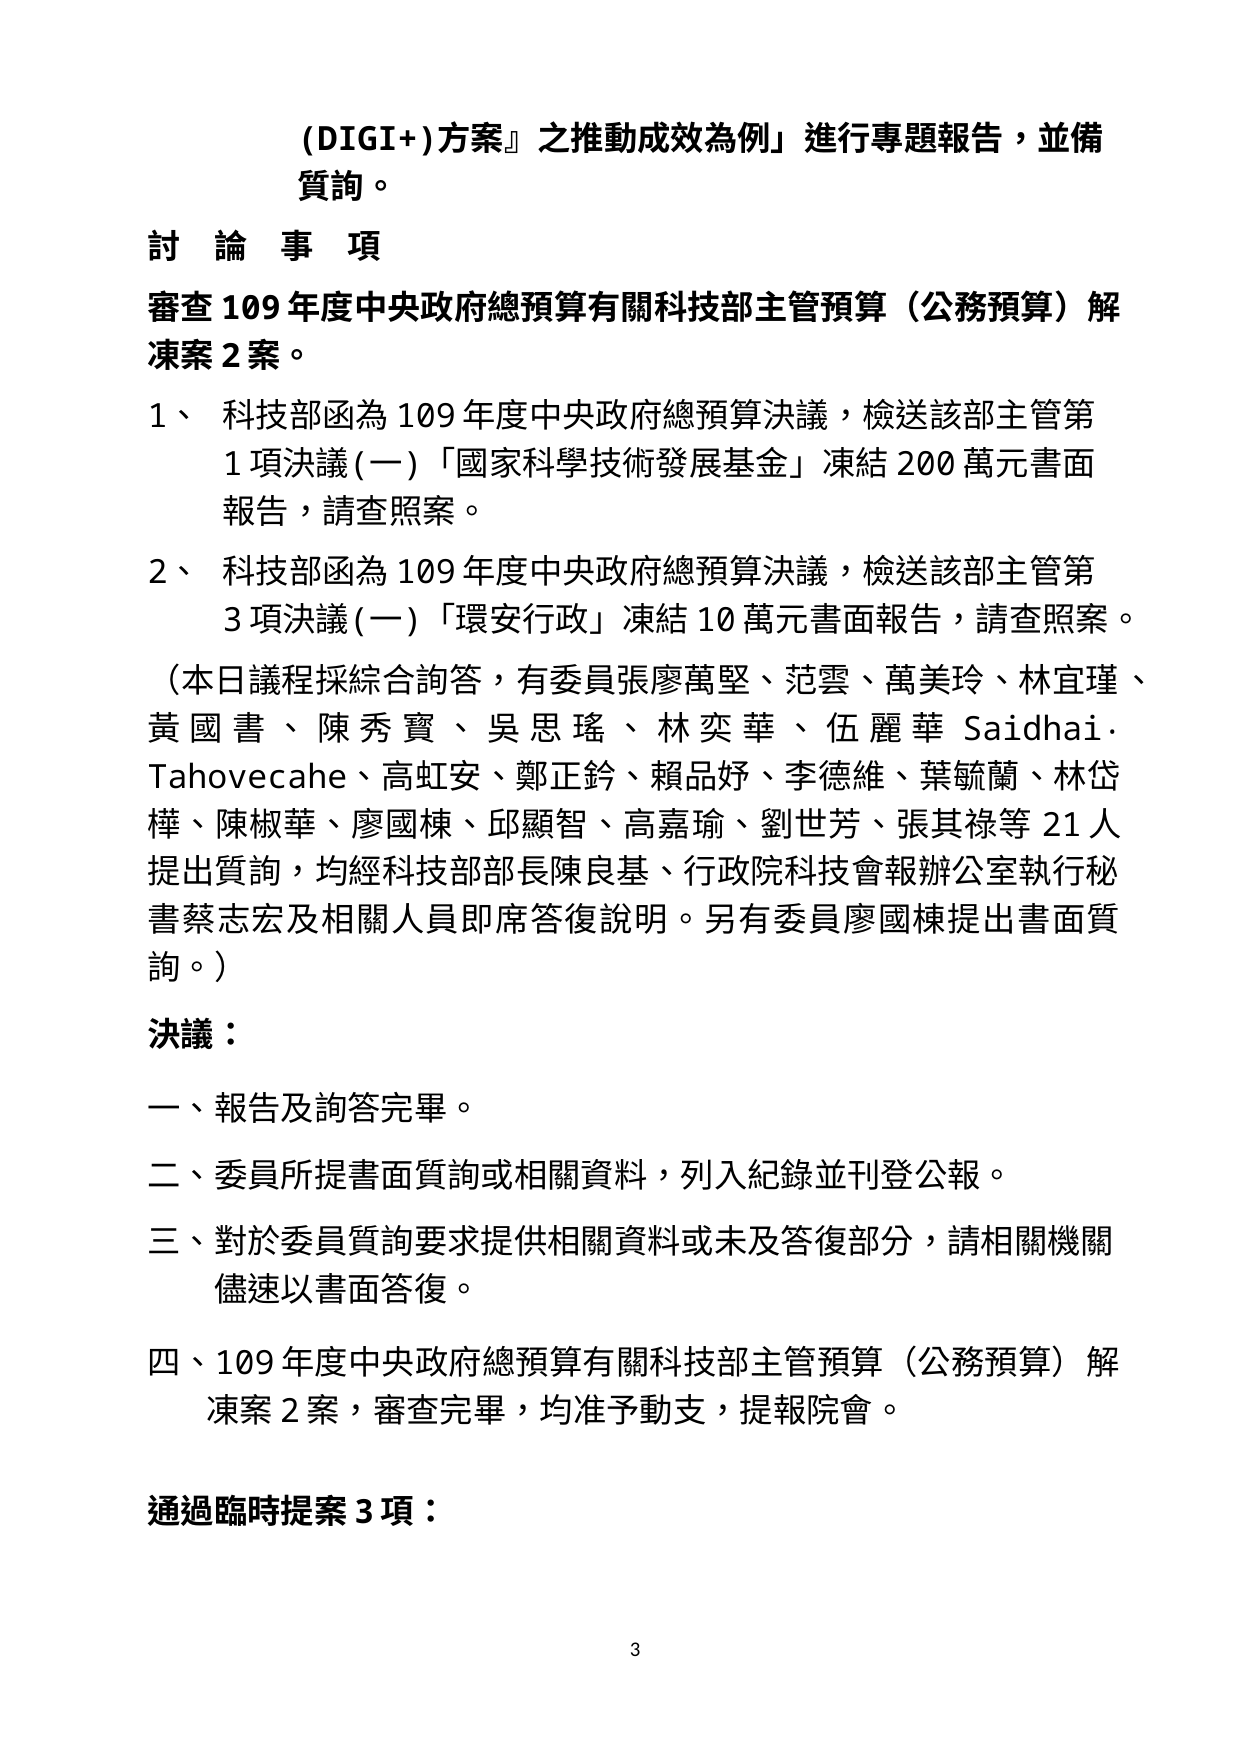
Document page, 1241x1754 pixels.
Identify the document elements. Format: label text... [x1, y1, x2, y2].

text 四、109年度中央政府總預算有關科技部主管預算（公務預算）解凍案2案，審查完畢，均准予動支，提報院會。 [147, 1336, 1120, 1432]
text 二、委員所提書面質詢或相關資料，列入紀錄並刊登公報。 [147, 1149, 1122, 1197]
text 審查109年度中央政府總預算有關科技部主管預算（公務預算）解凍案2案。 [147, 281, 1122, 377]
list 科技部函為109年度中央政府總預算決議，檢送該部主管第1項決議(一)「國家科學技術發展基金」凍結200萬元書面報告，請查照案。 [147, 389, 1122, 533]
text 三、對於委員質詢要求提供相關資料或未及答復部分，請相關機關儘速以書面答復。 [147, 1216, 1122, 1311]
text 決議： [147, 1008, 1122, 1056]
list (DIGI+)方案』之推動成效為例」進行專題報告，並備質詢。 [222, 112, 1122, 208]
text （本日議程採綜合詢答，有委員張廖萬堅、范雲、萬美玲、林宜瑾、黃國書、陳秀寳、吳思瑤、林奕華、伍麗華Saidhai‧Tahovecahe、高虹安、鄭正鈐、賴品妤、李德維、葉毓蘭、林岱樺、陳椒華、廖國棟、邱顯智、高嘉瑜、劉世芳、張其祿等21人提出質詢，均經科技部部長陳良基、行政院科技會報辦公室執行秘書蔡志宏及相關人員即席答復說明。另有委員廖國棟提出書面質詢。） [147, 654, 1122, 989]
text 通過臨時提案3項： [147, 1482, 1120, 1534]
text 一、報告及詢答完畢。 [147, 1082, 1122, 1130]
text 討 論 事 項 [147, 221, 1122, 268]
list 科技部函為109年度中央政府總預算決議，檢送該部主管第3項決議(一)「環安行政」凍結10萬元書面報告，請查照案。 [147, 546, 1122, 641]
